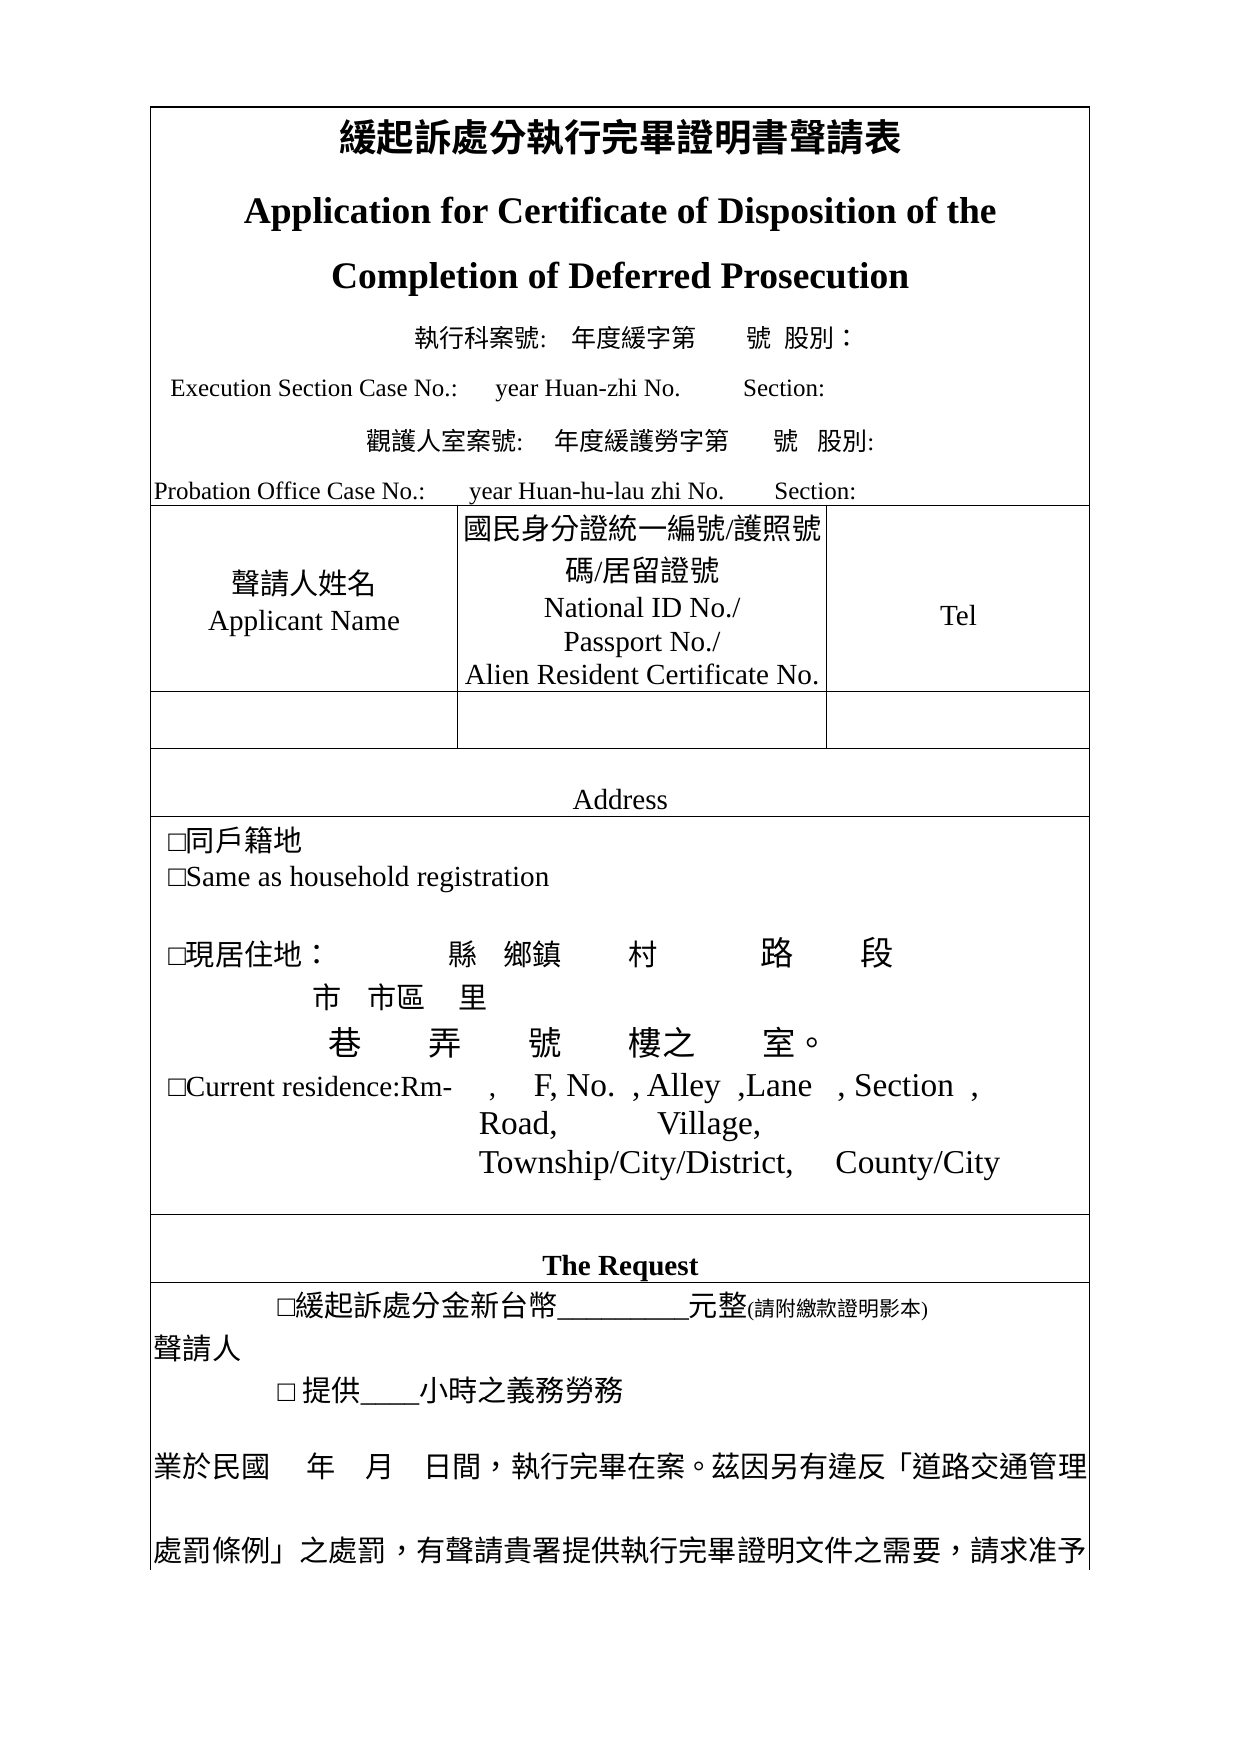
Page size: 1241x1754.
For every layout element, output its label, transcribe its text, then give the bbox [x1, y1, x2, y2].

table_cell Address [151, 749, 1089, 816]
table_cell 國民身分證統一編號/護照號碼/居留證號 National ID No./ Passport No./ Alien Resident Certificate No. [458, 506, 826, 691]
table_cell [458, 692, 826, 748]
table_cell Tel [827, 506, 1089, 691]
table_header 緩起訴處分執行完畢證明書聲請表 Application for Certificate of Disposition of the Completion of Deferred Prosecution 執行科案號: 年度緩字第 號 股別： Execution Section Case No.: year Huan-zhi No. Section: 觀護人室案號: 年度緩護勞字第 號 股別: Probation Office Case No.: year Huan-hu-lau zhi No. Section: [151, 108, 1089, 504]
table_cell [827, 692, 1089, 748]
table_cell [151, 692, 457, 748]
table_cell 聲請人姓名 Applicant Name [151, 506, 457, 691]
table_cell □緩起訴處分金新台幣_________元整(請附繳款證明影本) 聲請人 □ 提供____小時之義務勞務 業於民國 年 月 日間，執行完畢在案。茲因另有違反「道路交通管理處罰條例」之處罰，有聲請貴署提供執行完畢證明文件之需要，請求准予 [151, 1283, 1089, 1570]
table_cell □同戶籍地 □Same as household registration □現居住地： 縣 鄉鎮 村 路 段 市 市區 里 巷 弄 號 樓之 室。 □Current residence:Rm- , F, No. , Alley ,Lane , Section , Road, Village, Township/City/District, County/City [151, 817, 1089, 1214]
table_cell The Request [151, 1215, 1089, 1282]
